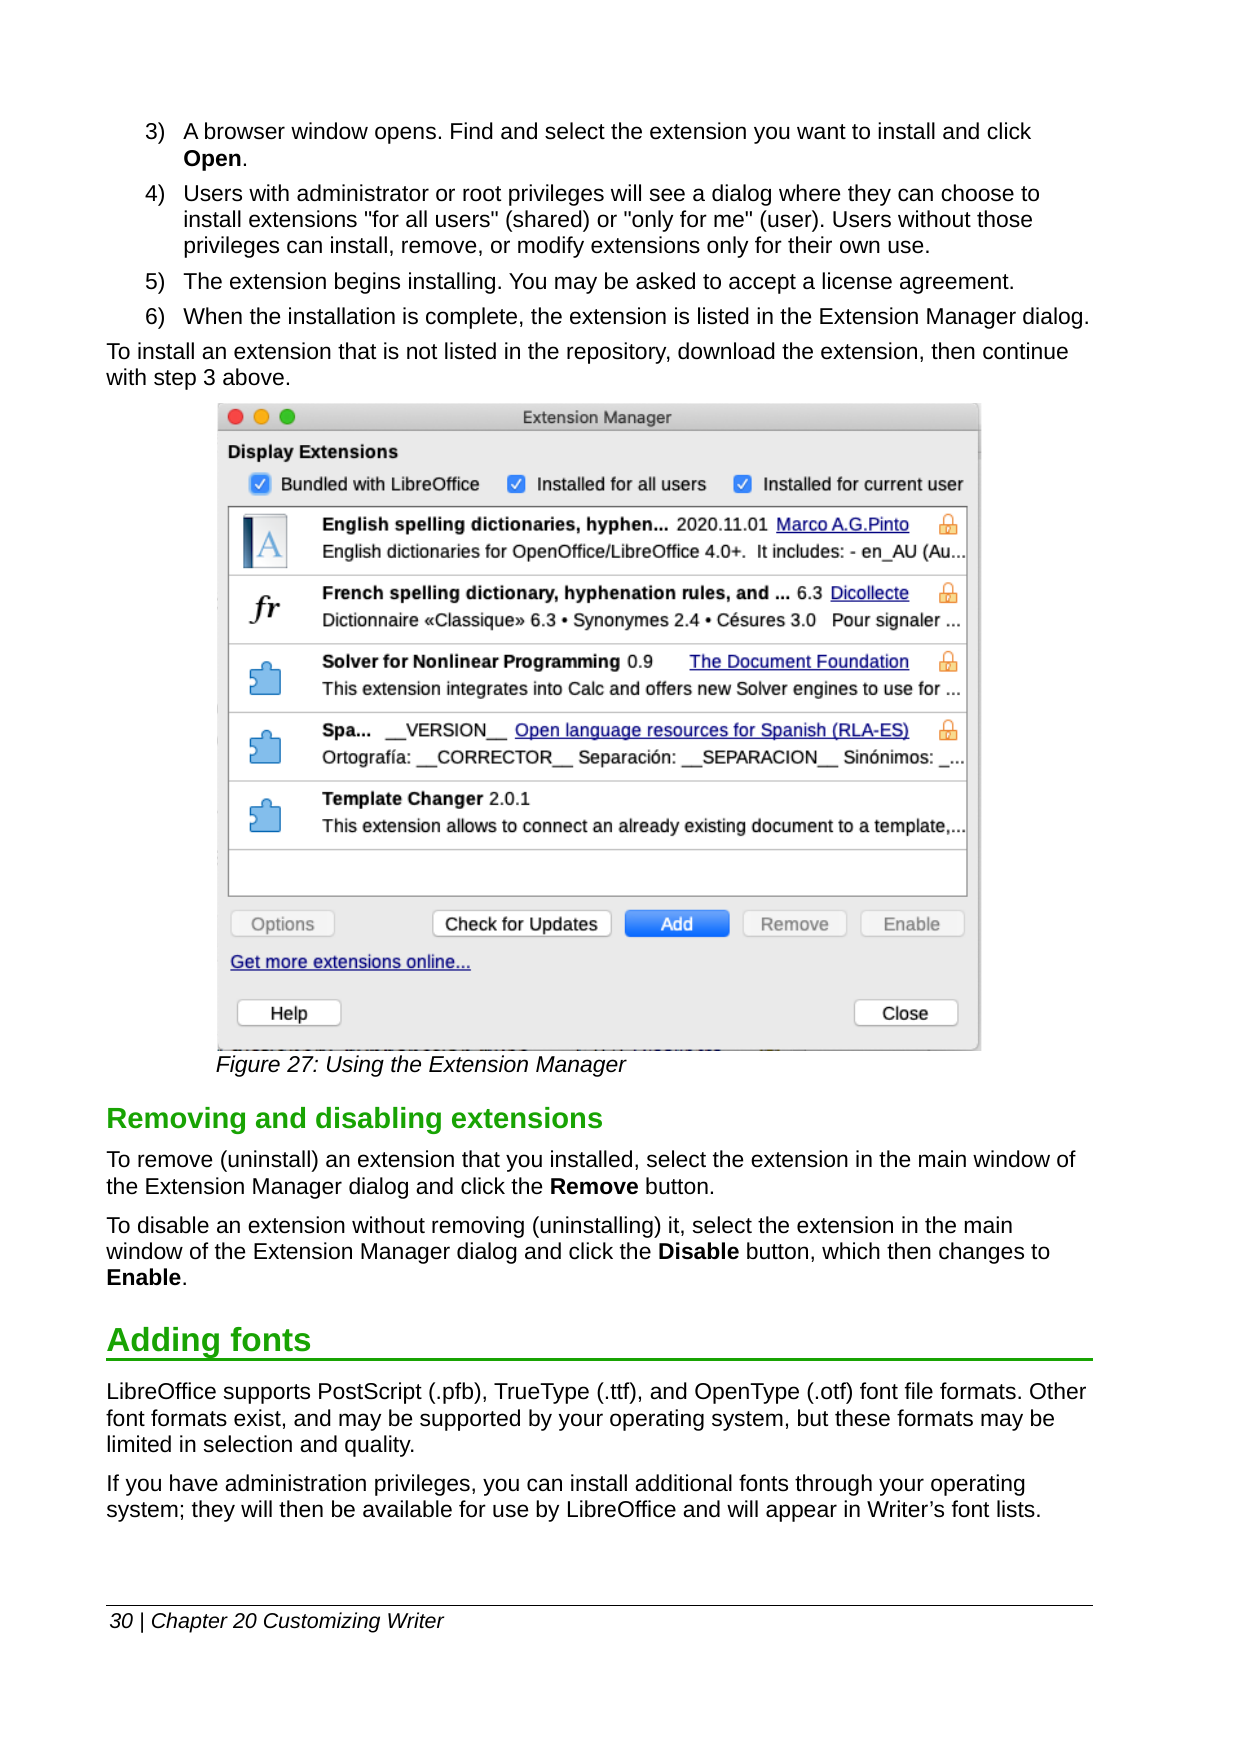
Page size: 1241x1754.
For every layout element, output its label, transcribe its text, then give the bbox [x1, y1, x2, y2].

text To disable an extension without removing (uninstalling) it, select the extension in the main window of the Extension Manager dialog and click the Disable button, which then changes to Enable. [106, 1212, 1093, 1291]
text LibreOffice supports PostScript (.pfb), TrueType (.ttf), and OpenType (.otf) font file formats. Other font formats exist, and may be supported by your operating system, but these formats may be limited in selection and quality. [106, 1378, 1093, 1457]
list A browser window opens. Find and select the extension you want to install and click Open. [165, 118, 1093, 171]
text If you have administration privileges, you can install additional fonts through your operating system; they will then be available for use by LibreOffice and will appear in Writer’s font lists. [106, 1470, 1093, 1523]
list Users with administrator or root privileges will see a dialog where they can choose to install extensions "for all users" (shared) or "only for me" (user). Users without those privileges can install, remove, or modify extensions only for their own use. [165, 180, 1093, 259]
list The extension begins installing. You may be asked to accept a license agreement. [165, 268, 1093, 294]
list When the installation is complete, the extension is listed in the Extension Manager dialog. [165, 303, 1093, 329]
subtitle Removing and disabling extensions [106, 1101, 1093, 1134]
text Figure 27: Using the Extension Manager [216, 403, 983, 1077]
subtitle Adding fonts [106, 1320, 1093, 1358]
text To remove (uninstall) an extension that you installed, select the extension in the main window of the Extension Manager dialog and click the Remove button. [106, 1146, 1093, 1199]
text To install an extension that is not listed in the repository, download the extension, then continue with step 3 above. [106, 338, 1093, 391]
picture [217, 403, 982, 1051]
